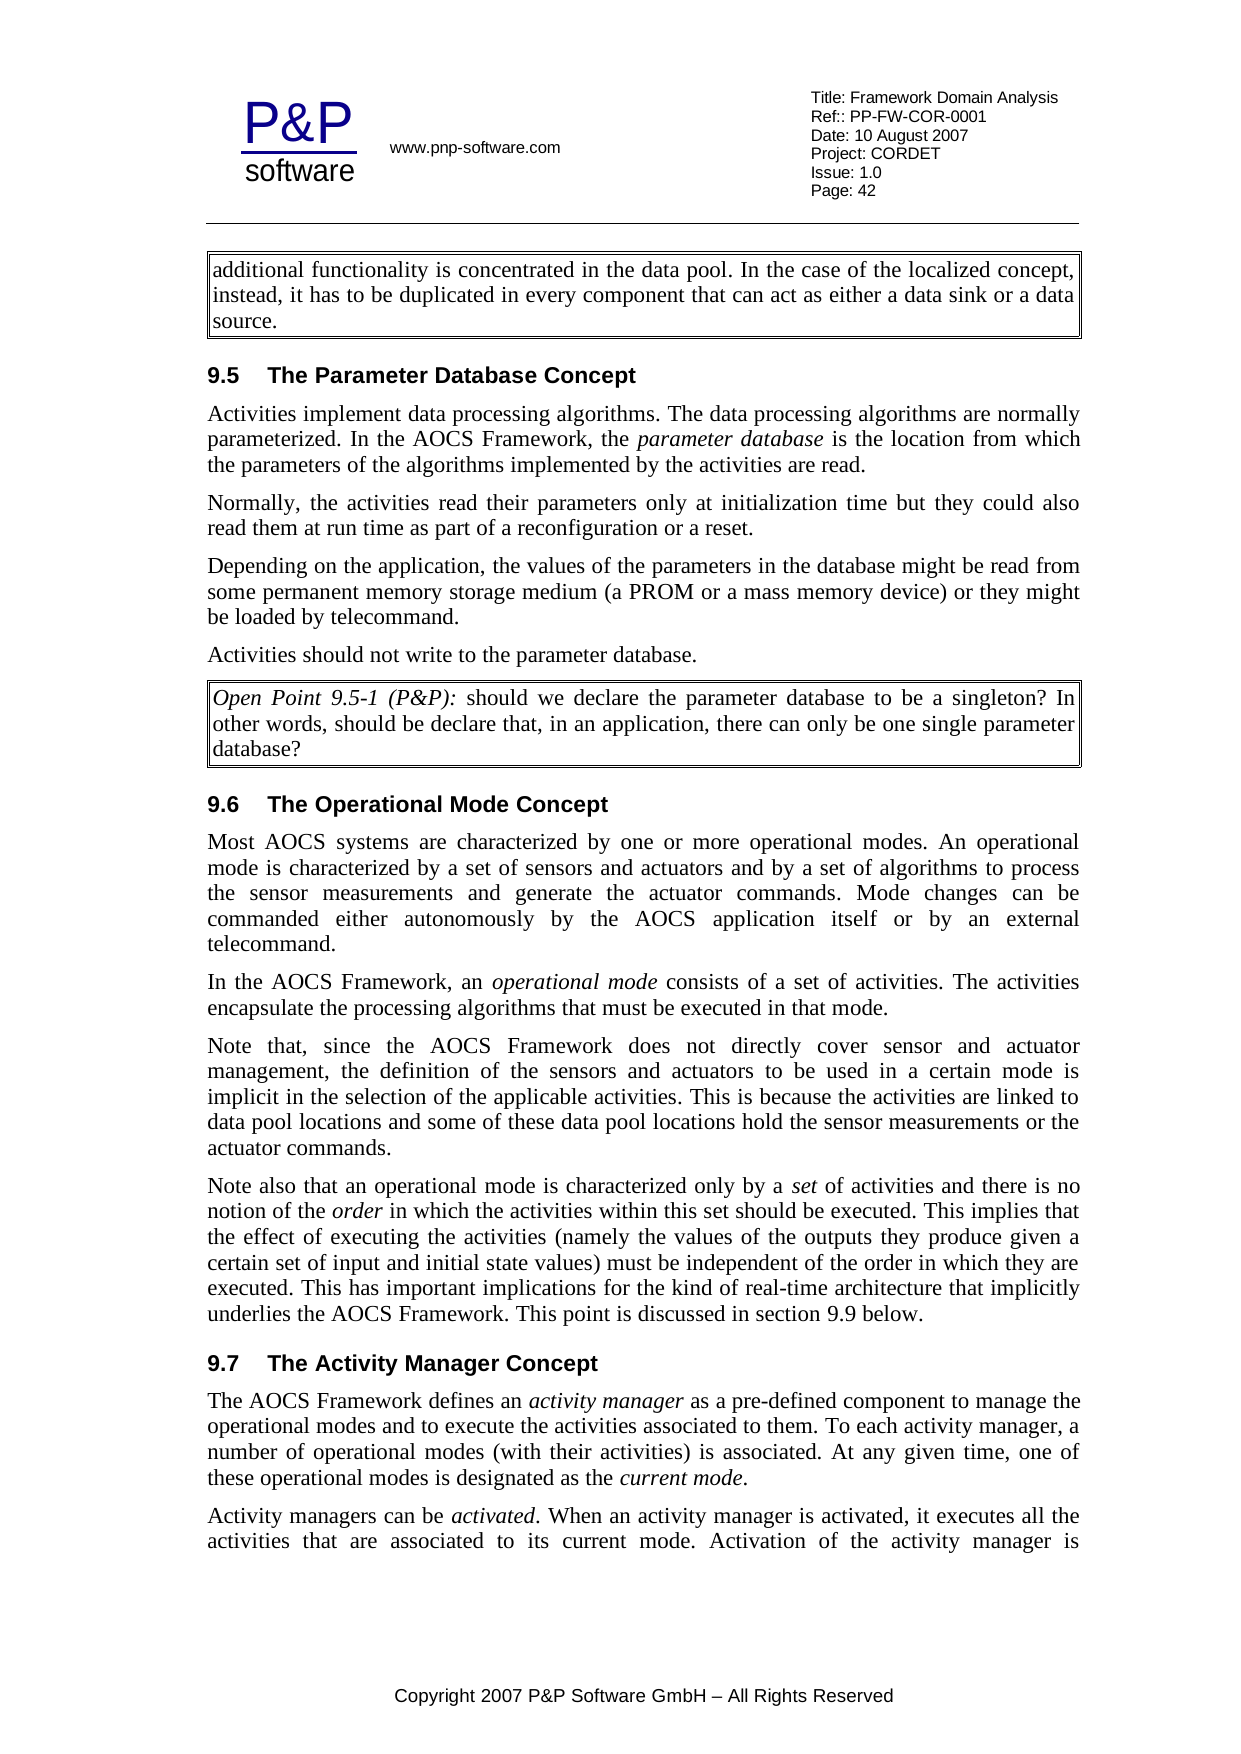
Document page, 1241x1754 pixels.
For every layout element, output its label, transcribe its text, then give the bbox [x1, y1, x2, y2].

text Activities should not write to the parameter database. [207, 642, 1081, 668]
subtitle The Operational Mode Concept [207, 791, 1081, 817]
text Activities implement data processing algorithms. The data processing algorithms are normally parameterized. In the AOCS Framework, the parameter database is the location from which the parameters of the algorithms implemented by the activities are read. [207, 400, 1081, 477]
text The AOCS Framework defines an activity manager as a pre-defined component to manage the operational modes and to execute the activities associated to them. To each activity manager, a number of operational modes (with their activities) is associated. At any given time, one of these operational modes is designated as the current mode. [207, 1388, 1081, 1490]
text Normally, the activities read their parameters only at initialization time but they could also read them at run time as part of a reconfiguration or a reset. [207, 489, 1081, 541]
text Activity managers can be activated. When an activity manager is activated, it executes all the activities that are associated to its current mode. Activation of the activity manager is [207, 1502, 1081, 1553]
text Most AOCS systems are characterized by one or more operational modes. An operational mode is characterized by a set of sensors and actuators and by a set of algorithms to process the sensor measurements and generate the actuator commands. Mode changes can be commanded either autonomously by the AOCS application itself or by an external telecommand. [207, 829, 1081, 957]
text additional functionality is concentrated in the data pool. In the case of the localized concept, instead, it has to be duplicated in every component that can act as either a data sink or a data source. [208, 252, 1081, 338]
text Note also that an operational mode is characterized only by a set of activities and there is no notion of the order in which the activities within this set should be executed. This implies that the effect of executing the activities (namely the values of the outputs they produce given a certain set of input and initial state values) must be independent of the order in which they are executed. This has important implications for the kind of real-time architecture that implicitly underlies the AOCS Framework. This point is discussed in section 9.9 below. [207, 1173, 1081, 1326]
text In the AOCS Framework, an operational mode consists of a set of activities. The activities encapsulate the processing algorithms that must be executed in that mode. [207, 969, 1081, 1020]
text Open Point 9.5-1 (P&P): should we declare the parameter database to be a singleton? In other words, should be declare that, in an application, there can only be one single parameter database? [208, 681, 1081, 767]
subtitle The Parameter Database Concept [207, 362, 1081, 388]
text Note that, since the AOCS Framework does not directly cover sensor and actuator management, the definition of the sensors and actuators to be used in a certain mode is implicit in the selection of the applicable activities. This is because the activities are linked to data pool locations and some of these data pool locations hold the sensor measurements or the actuator commands. [207, 1033, 1081, 1160]
text Depending on the application, the values of the parameters in the database might be read from some permanent memory storage medium (a PROM or a mass memory device) or they might be loaded by telecommand. [207, 553, 1081, 629]
subtitle The Activity Manager Concept [207, 1350, 1081, 1376]
